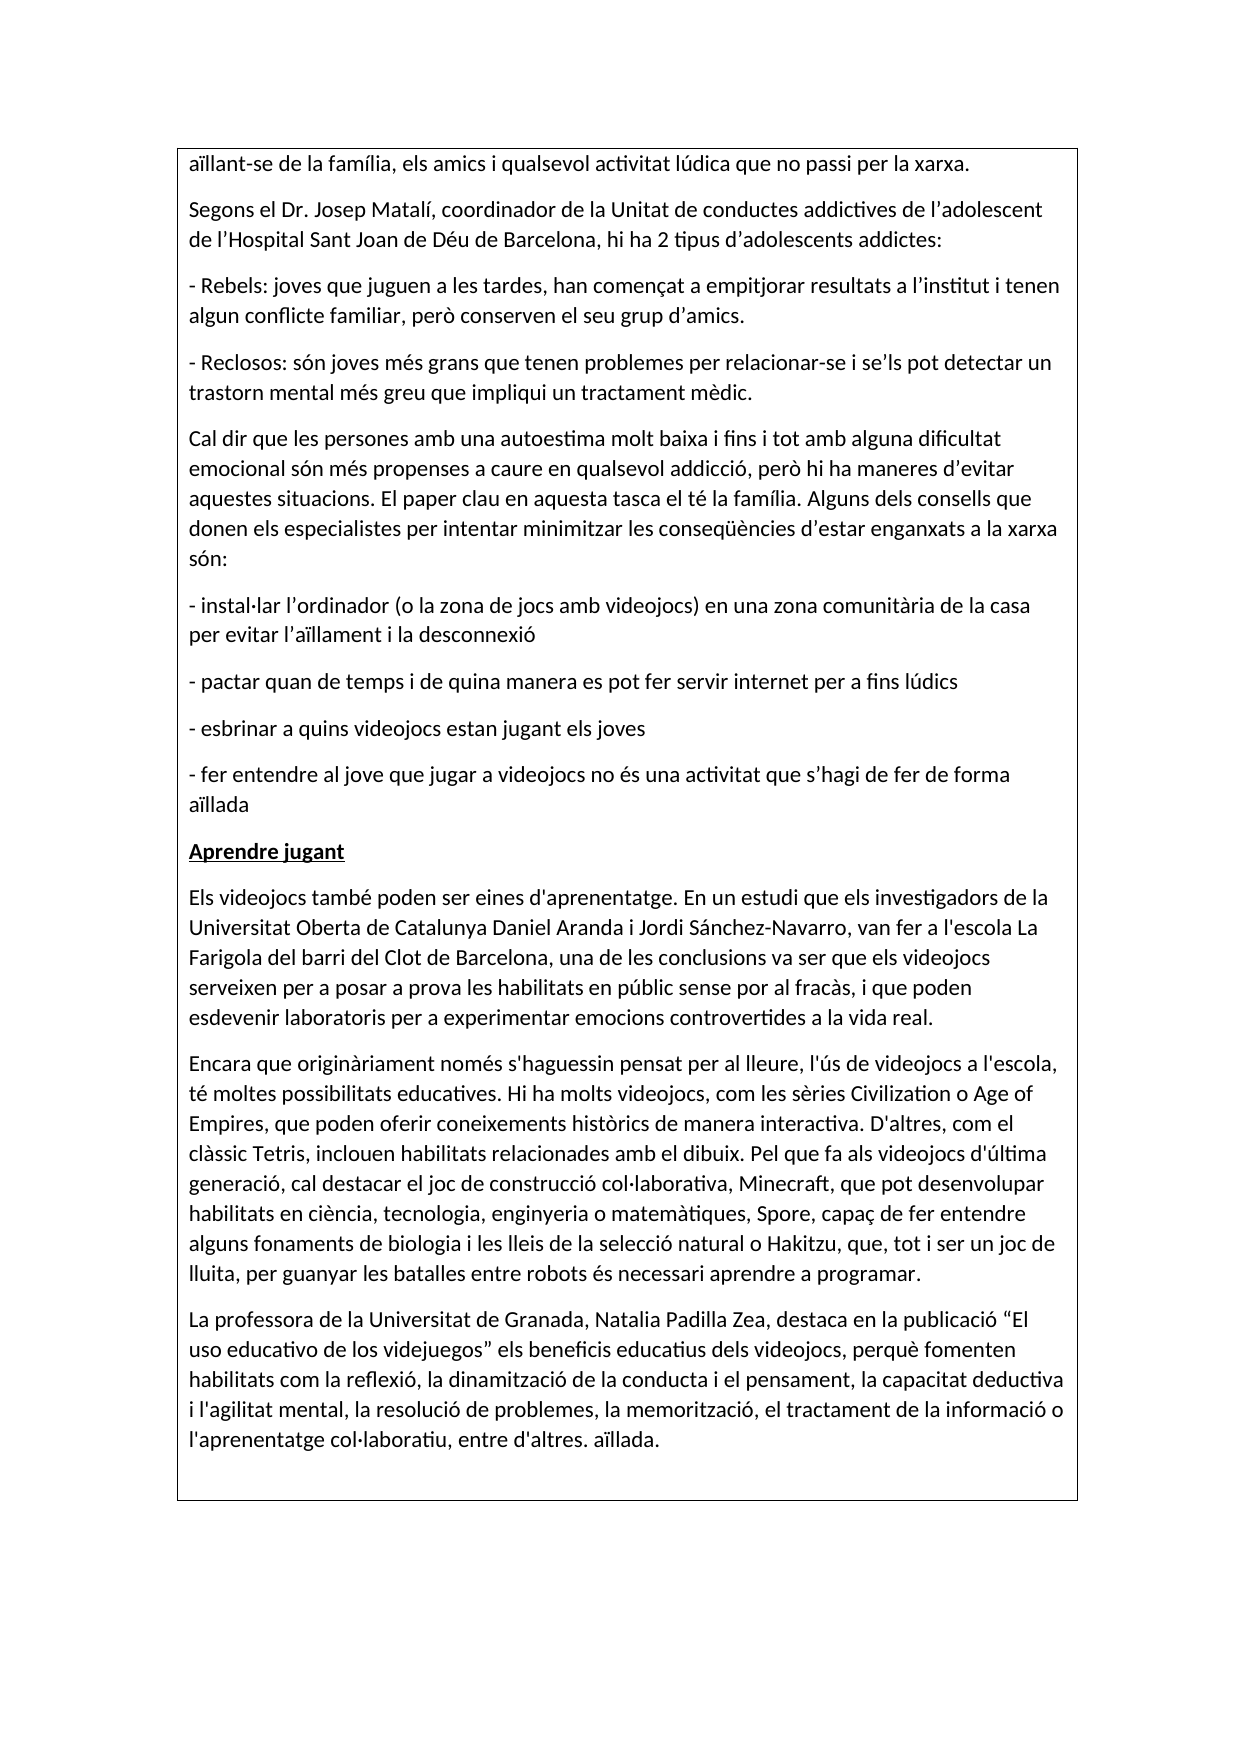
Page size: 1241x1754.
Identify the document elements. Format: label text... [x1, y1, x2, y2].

table_header aïllant-se de la família, els amics i qualsevol activitat lúdica que no passi per la xarxa. Segons el Dr. Josep Matalí, coordinador de la Unitat de conductes addictives de l’adolescent de l’Hospital Sant Joan de Déu de Barcelona, hi ha 2 tipus d’adolescents addictes: - Rebels: joves que juguen a les tardes, han començat a empitjorar resultats a l’institut i tenen algun conflicte familiar, però conserven el seu grup d’amics. - Reclosos: són joves més grans que tenen problemes per relacionar-se i se’ls pot detectar un trastorn mental més greu que impliqui un tractament mèdic. Cal dir que les persones amb una autoestima molt baixa i fins i tot amb alguna dificultat emocional són més propenses a caure en qualsevol addicció, però hi ha maneres d’evitar aquestes situacions. El paper clau en aquesta tasca el té la família. Alguns dels consells que donen els especialistes per intentar minimitzar les conseqüències d’estar enganxats a la xarxa són: - instal·lar l’ordinador (o la zona de jocs amb videojocs) en una zona comunitària de la casa per evitar l’aïllament i la desconnexió - pactar quan de temps i de quina manera es pot fer servir internet per a fins lúdics - esbrinar a quins videojocs estan jugant els joves - fer entendre al jove que jugar a videojocs no és una activitat que s’hagi de fer de forma aïllada Aprendre jugant Els videojocs també poden ser eines d'aprenentatge. En un estudi que els investigadors de la Universitat Oberta de Catalunya Daniel Aranda i Jordi Sánchez-Navarro, van fer a l'escola La Farigola del barri del Clot de Barcelona, una de les conclusions va ser que els videojocs serveixen per a posar a prova les habilitats en públic sense por al fracàs, i que poden esdevenir laboratoris per a experimentar emocions controvertides a la vida real. Encara que originàriament només s'haguessin pensat per al lleure, l'ús de videojocs a l'escola, té moltes possibilitats educatives. Hi ha molts videojocs, com les sèries Civilization o Age of Empires, que poden oferir coneixements històrics de manera interactiva. D'altres, com el clàssic Tetris, inclouen habilitats relacionades amb el dibuix. Pel que fa als videojocs d'última generació, cal destacar el joc de construcció col·laborativa, Minecraft, que pot desenvolupar habilitats en ciència, tecnologia, enginyeria o matemàtiques, Spore, capaç de fer entendre alguns fonaments de biologia i les lleis de la selecció natural o Hakitzu, que, tot i ser un joc de lluita, per guanyar les batalles entre robots és necessari aprendre a programar. La professora de la Universitat de Granada, Natalia Padilla Zea, destaca en la publicació “El uso educativo de los videjuegos” els beneficis educatius dels videojocs, perquè fomenten habilitats com la reflexió, la dinamització de la conducta i el pensament, la capacitat deductiva i l'agilitat mental, la resolució de problemes, la memorització, el tractament de la informació o l'aprenentatge col·laboratiu, entre d'altres. aïllada. [178, 149, 1077, 1499]
